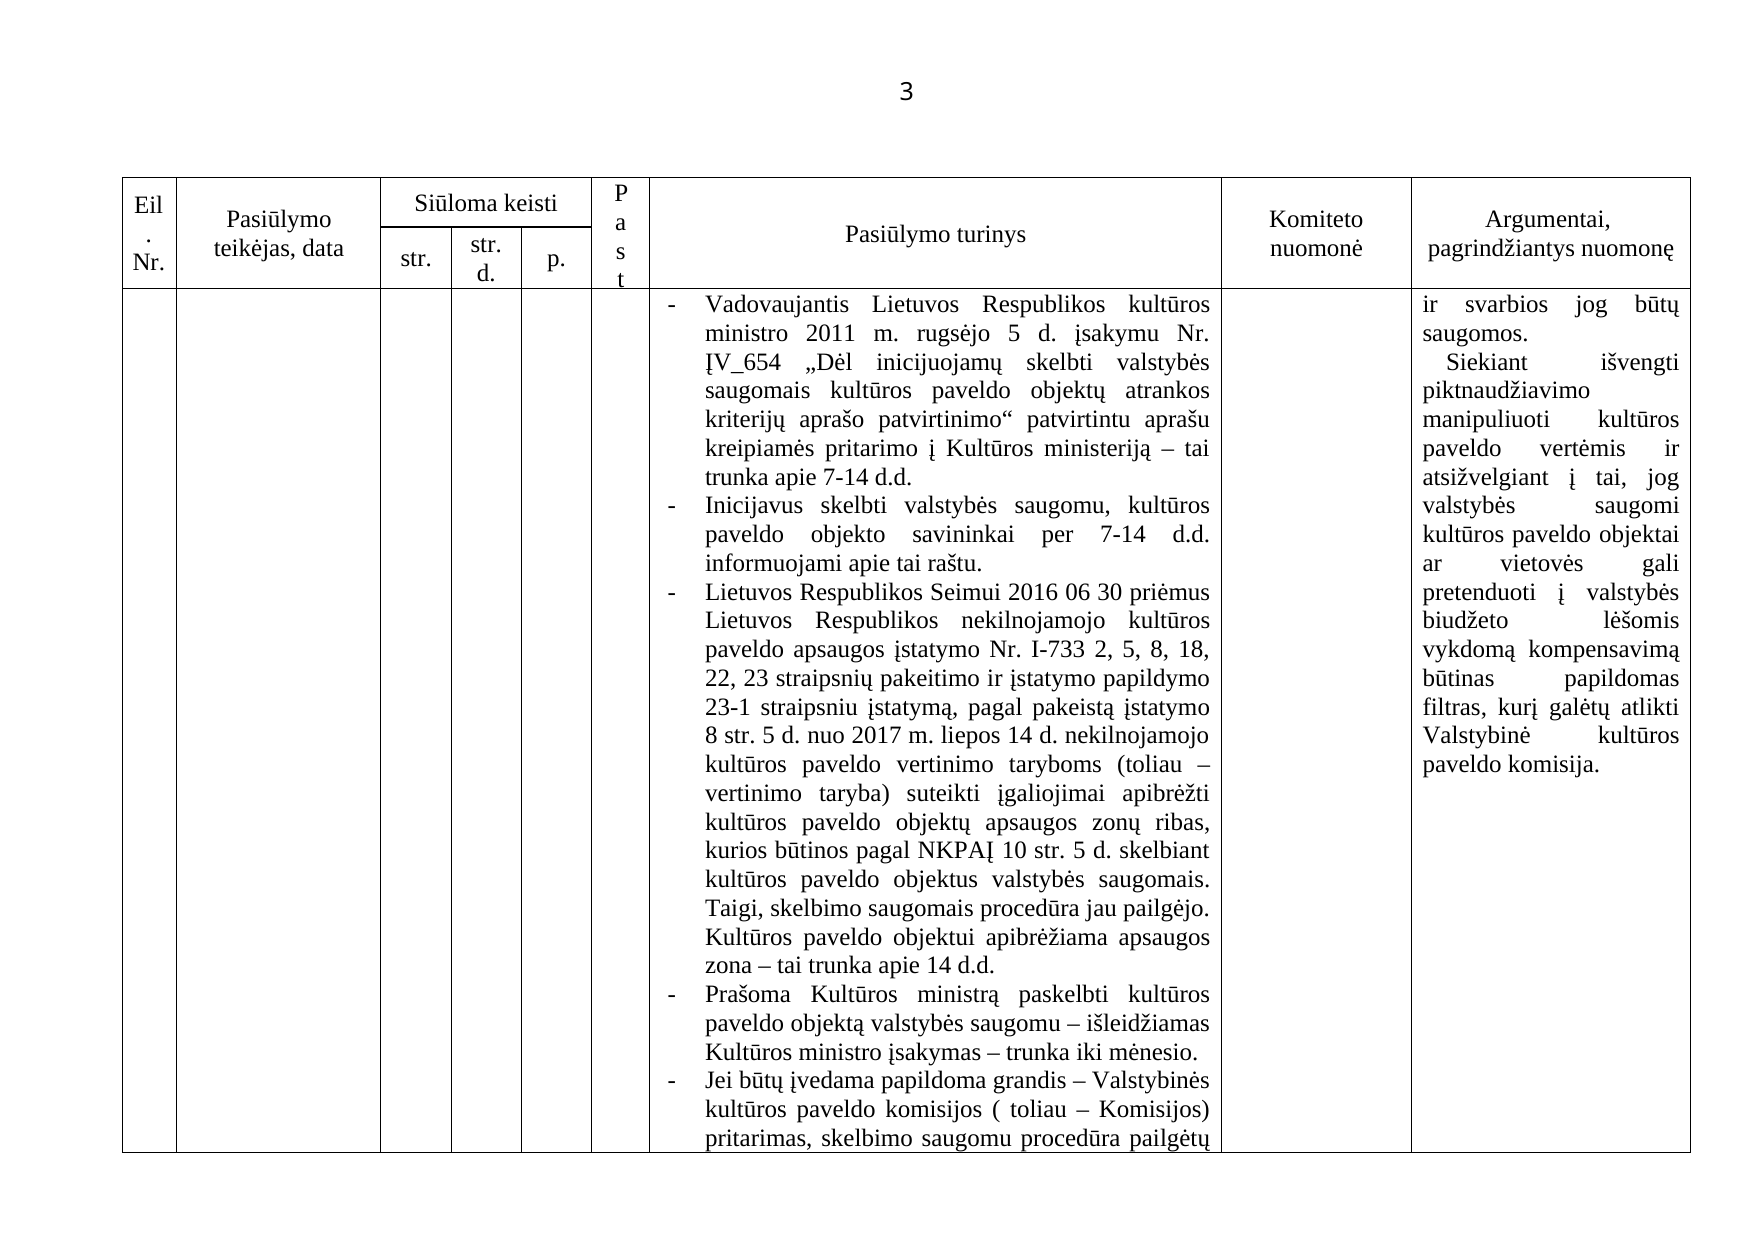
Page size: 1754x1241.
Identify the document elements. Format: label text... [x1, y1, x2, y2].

table_cell ir svarbios jog būtų saugomos. Siekiant išvengti piktnaudžiavimo manipuliuoti kultūros paveldo vertėmis ir atsižvelgiant į tai, jog valstybės saugomi kultūros paveldo objektai ar vietovės gali pretenduoti į valstybės biudžeto lėšomis vykdomą kompensavimą būtinas papildomas filtras, kurį galėtų atlikti Valstybinė kultūros paveldo komisija. [1412, 289, 1690, 1152]
table_cell Vadovaujantis Lietuvos Respublikos kultūros ministro 2011 m. rugsėjo 5 d. įsakymu Nr. ĮV_654 „Dėl inicijuojamų skelbti valstybės saugomais kultūros paveldo objektų atrankos kriterijų aprašo patvirtinimo“ patvirtintu aprašu kreipiamės pritarimo į Kultūros ministeriją – tai trunka apie 7-14 d.d. Inicijavus skelbti valstybės saugomu, kultūros paveldo objekto savininkai per 7-14 d.d. informuojami apie tai raštu. Lietuvos Respublikos Seimui 2016 06 30 priėmus Lietuvos Respublikos nekilnojamojo kultūros paveldo apsaugos įstatymo Nr. I-733 2, 5, 8, 18, 22, 23 straipsnių pakeitimo ir įstatymo papildymo 23-1 straipsniu įstatymą, pagal pakeistą įstatymo 8 str. 5 d. nuo 2017 m. liepos 14 d. nekilnojamojo kultūros paveldo vertinimo taryboms (toliau – vertinimo taryba) suteikti įgaliojimai apibrėžti kultūros paveldo objektų apsaugos zonų ribas, kurios būtinos pagal NKPAĮ 10 str. 5 d. skelbiant kultūros paveldo objektus valstybės saugomais. Taigi, skelbimo saugomais procedūra jau pailgėjo. Kultūros paveldo objektui apibrėžiama apsaugos zona – tai trunka apie 14 d.d. Prašoma Kultūros ministrą paskelbti kultūros paveldo objektą valstybės saugomu – išleidžiamas Kultūros ministro įsakymas – trunka iki mėnesio. Jei būtų įvedama papildoma grandis – Valstybinės kultūros paveldo komisijos ( toliau – Komisijos) pritarimas, skelbimo saugomu procedūra pailgėtų [650, 289, 1221, 1152]
table_header Komiteto nuomonė [1222, 178, 1411, 288]
table_header Eil. Nr. [123, 178, 176, 288]
table_header Pasiūlymo teikėjas, data [177, 178, 380, 288]
table_cell [452, 289, 521, 1152]
table_cell [177, 289, 380, 1152]
table_header Pastabos [592, 178, 649, 288]
table_header Argumentai, pagrindžiantys nuomonę [1412, 178, 1690, 288]
table_cell [522, 289, 591, 1152]
table_cell [1222, 289, 1411, 1152]
table_header Siūloma keisti [381, 178, 591, 226]
table_cell [381, 289, 451, 1152]
table_cell p. [522, 228, 591, 288]
table_cell str. [381, 228, 451, 288]
table_header Pasiūlymo turinys [650, 178, 1221, 288]
table_cell str. d. [452, 228, 521, 288]
table_cell [123, 289, 176, 1152]
table_cell [592, 289, 649, 1152]
